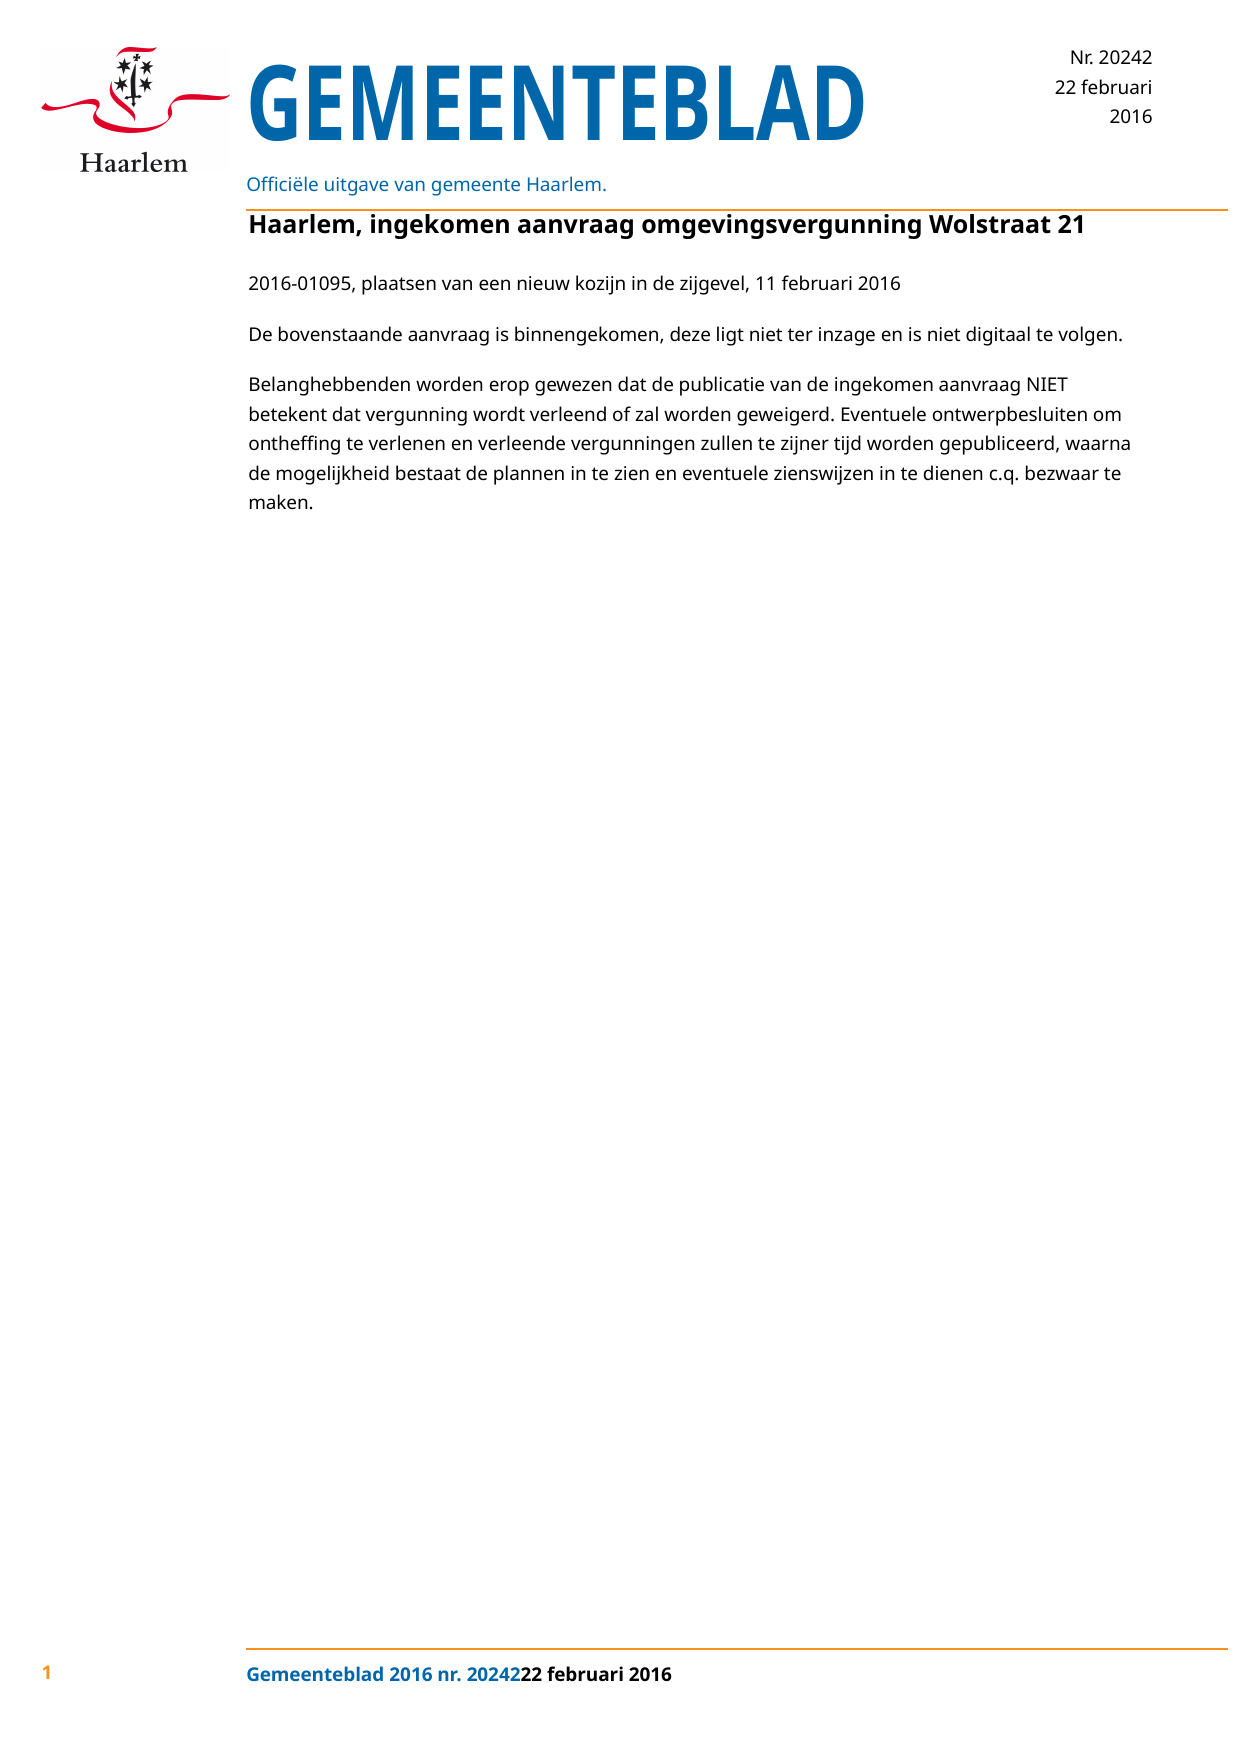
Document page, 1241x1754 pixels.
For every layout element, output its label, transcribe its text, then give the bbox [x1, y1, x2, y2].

text Haarlem, ingekomen aanvraag omgevingsvergunning Wolstraat 21 [248, 211, 1152, 241]
text 2016-01095, plaatsen van een nieuw kozijn in de zijgevel, 11 februari 2016 [248, 270, 1152, 296]
picture [41, 47, 231, 172]
text De bovenstaande aanvraag is binnengekomen, deze ligt niet ter inzage en is niet digitaal te volgen. [248, 321, 1152, 346]
text Belanghebbenden worden erop gewezen dat de publicatie van de ingekomen aanvraag NIET betekent dat vergunning wordt verleend of zal worden geweigerd. Eventuele ontwerpbesluiten om ontheffing te verlenen en verleende vergunningen zullen te zijner tijd worden gepubliceerd, waarna de mogelijkheid bestaat de plannen in te zien en eventuele zienswijzen in te dienen c.q. bezwaar te maken. [248, 371, 1152, 515]
